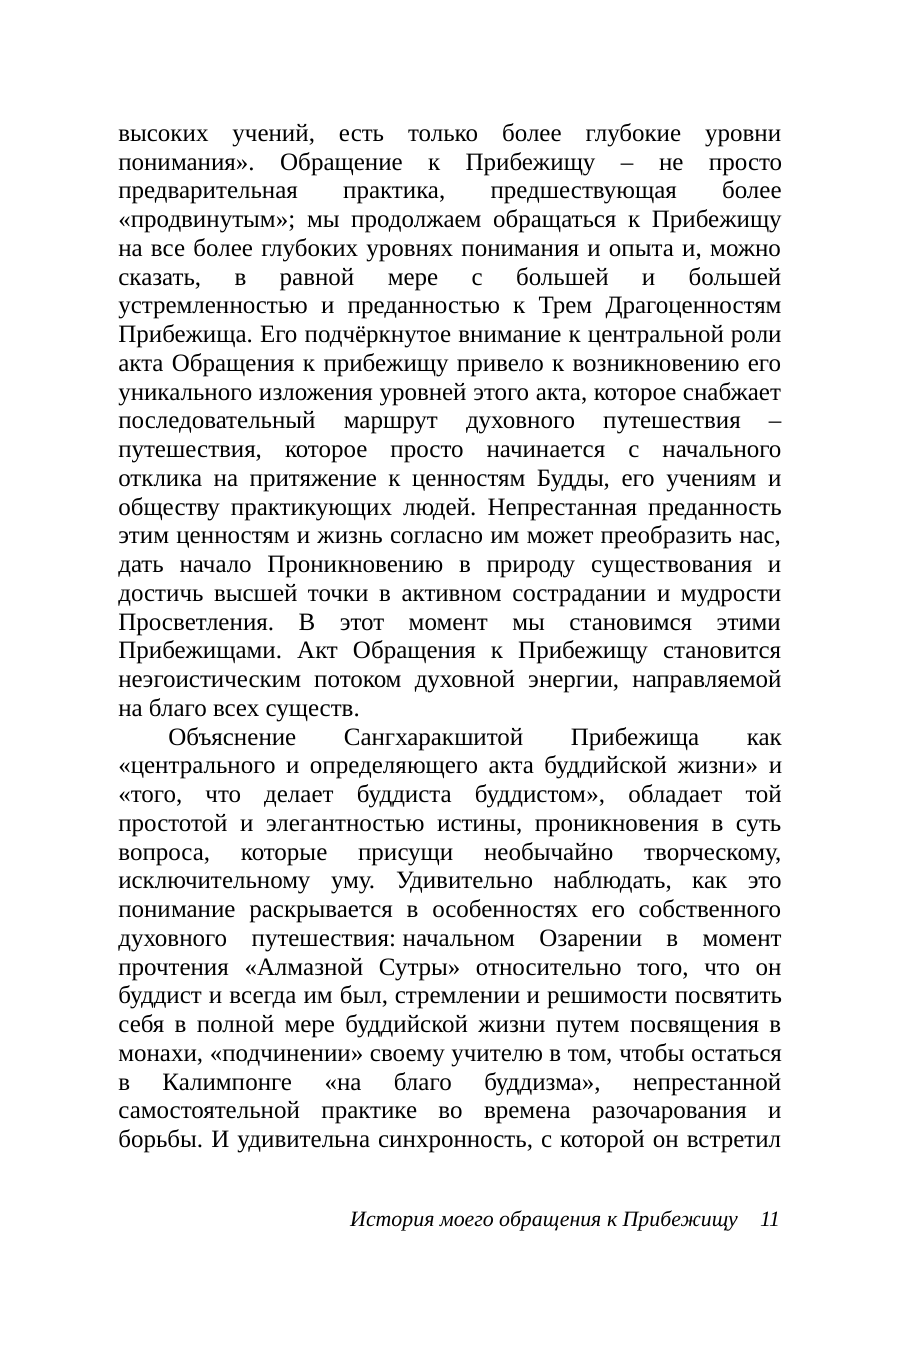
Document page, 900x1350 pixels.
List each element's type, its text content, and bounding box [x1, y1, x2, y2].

text Объяснение Сангхаракшитой Прибежища как «центрального и определяющего акта буддийской жизни» и «того, что делает буддиста буддистом», обладает той простотой и элегантностью истины, проникновения в суть вопроса, которые присущи необычайно творческому, исключительному уму. Удивительно наблюдать, как это понимание раскрывается в особенностях его собственного духовного путешествия: начальном Озарении в момент прочтения «Алмазной Сутры» относительно того, что он буддист и всегда им был, стремлении и решимости посвятить себя в полной мере буддийской жизни путем посвящения в монахи, «подчинении» своему учителю в том, чтобы остаться в Калимпонге «на благо буддизма», непрестанной самостоятельной практике во времена разочарования и борьбы. И удивительна синхронность, с которой он встретил [118, 722, 782, 1153]
text высоких учений, есть только более глубокиe уровни понимания». Обращение к Прибежищу – не просто предварительная практика, предшествующая более «продвинутым»; мы продолжаем обращаться к Прибежищу на все более глубоких уровнях понимания и опыта и, можно сказать, в равной мере с большей и большей устремленностью и преданностью к Трем Драгоценностям Прибежища. Его подчёркнутое внимание к центральной роли акта Обращения к прибежищу привело к возникновению его уникального изложения уровней этого акта, которое снабжает последовательный маршрут духовного путешествия – путешествия, которое просто начинается с начального отклика на притяжение к ценностям Будды, его учениям и обществу практикующих людей. Непрестанная преданность этим ценностям и жизнь согласно им может преобразить нас, дать начало Проникновению в природу существования и достичь высшей точки в активном сострадании и мудрости Просветления. В этот момент мы становимся этими Прибежищами. Акт Обращения к Прибежищу становится неэгоистическим потоком духовной энергии, направляемой на благо всех существ. [118, 118, 782, 722]
